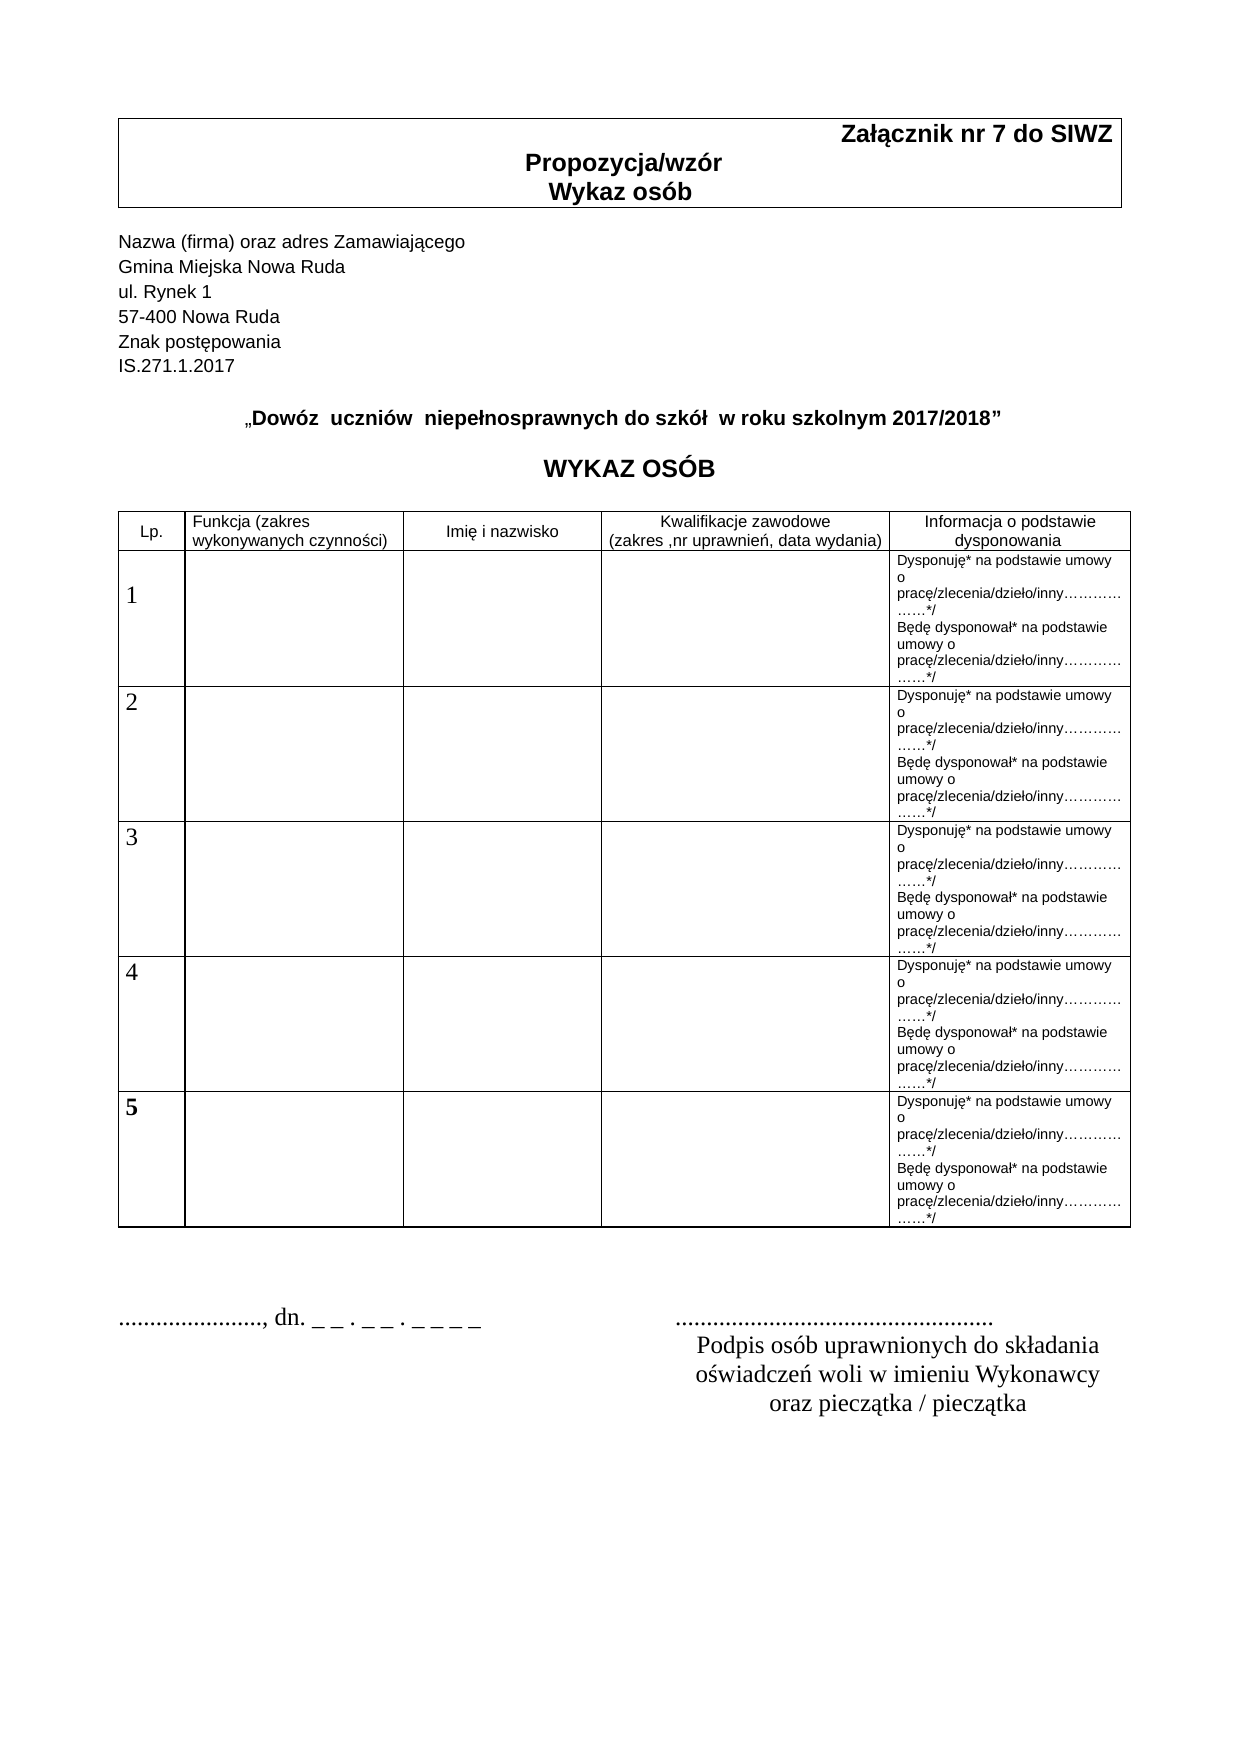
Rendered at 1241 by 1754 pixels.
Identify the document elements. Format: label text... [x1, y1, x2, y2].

table_cell [404, 687, 601, 821]
text ......................., dn. _ _ . _ _ . _ _ _ _ ................................................... [118, 1302, 1226, 1331]
table_cell [602, 1092, 889, 1226]
table_cell Dysponuję* na podstawie umowy o pracę/zlecenia/dzieło/inny………………*/ Będę dysponował* na podstawie umowy o pracę/zlecenia/dzieło/inny………………*/ [890, 822, 1130, 956]
text Znak postępowania [118, 330, 1134, 352]
table_header Informacja o podstawie dysponowania [890, 512, 1130, 550]
table_cell 1 [119, 551, 184, 686]
table_cell 3 [119, 822, 184, 956]
table_cell [186, 822, 403, 956]
table_cell Dysponuję* na podstawie umowy o pracę/zlecenia/dzieło/inny………………*/ Będę dysponował* na podstawie umowy o pracę/zlecenia/dzieło/inny………………*/ [890, 957, 1130, 1091]
table_header Lp. [119, 512, 184, 550]
text Wykaz osób [119, 176, 1121, 207]
table_header Imię i nazwisko [404, 512, 601, 550]
table_cell [602, 687, 889, 821]
table_cell [404, 551, 601, 686]
text Propozycja/wzór [119, 147, 1121, 176]
table_cell [404, 822, 601, 956]
table_cell 5 [119, 1092, 184, 1226]
table_cell 4 [119, 957, 184, 1091]
text Nazwa (firma) oraz adres Zamawiającego [118, 231, 1134, 253]
text IS.271.1.2017 [118, 355, 1122, 377]
text WYKAZ OSÓB [118, 453, 1141, 482]
text ul. Rynek 1 [118, 281, 1134, 302]
table_cell [404, 1092, 601, 1226]
text 57-400 Nowa Ruda [118, 306, 1134, 327]
table_cell Dysponuję* na podstawie umowy o pracę/zlecenia/dzieło/inny………………*/ Będę dysponował* na podstawie umowy o pracę/zlecenia/dzieło/inny………………*/ [890, 687, 1130, 821]
table_header Funkcja (zakres wykonywanych czynności) [186, 512, 403, 550]
table_cell [186, 551, 403, 686]
text Podpis osób uprawnionych do składania oświadczeń woli w imieniu Wykonawcy oraz pieczątka / pieczątka [681, 1331, 1115, 1417]
text Załącznik nr 7 do SIWZ [119, 119, 1121, 147]
table_cell Dysponuję* na podstawie umowy o pracę/zlecenia/dzieło/inny………………*/ Będę dysponował* na podstawie umowy o pracę/zlecenia/dzieło/inny………………*/ [890, 1092, 1130, 1226]
table_cell [186, 957, 403, 1091]
table_cell [602, 822, 889, 956]
table_cell [186, 1092, 403, 1226]
text Gmina Miejska Nowa Ruda [118, 256, 1134, 278]
text „Dowóz uczniów niepełnosprawnych do szkół w roku szkolnym 2017/2018” [118, 406, 1122, 429]
table_cell Dysponuję* na podstawie umowy o pracę/zlecenia/dzieło/inny………………*/ Będę dysponował* na podstawie umowy o pracę/zlecenia/dzieło/inny………………*/ [890, 551, 1130, 686]
table_cell [186, 687, 403, 821]
table_cell 2 [119, 687, 184, 821]
table_cell [602, 551, 889, 686]
table_header Kwalifikacje zawodowe (zakres ,nr uprawnień, data wydania) [602, 512, 889, 550]
table_cell [602, 957, 889, 1091]
table_cell [404, 957, 601, 1091]
